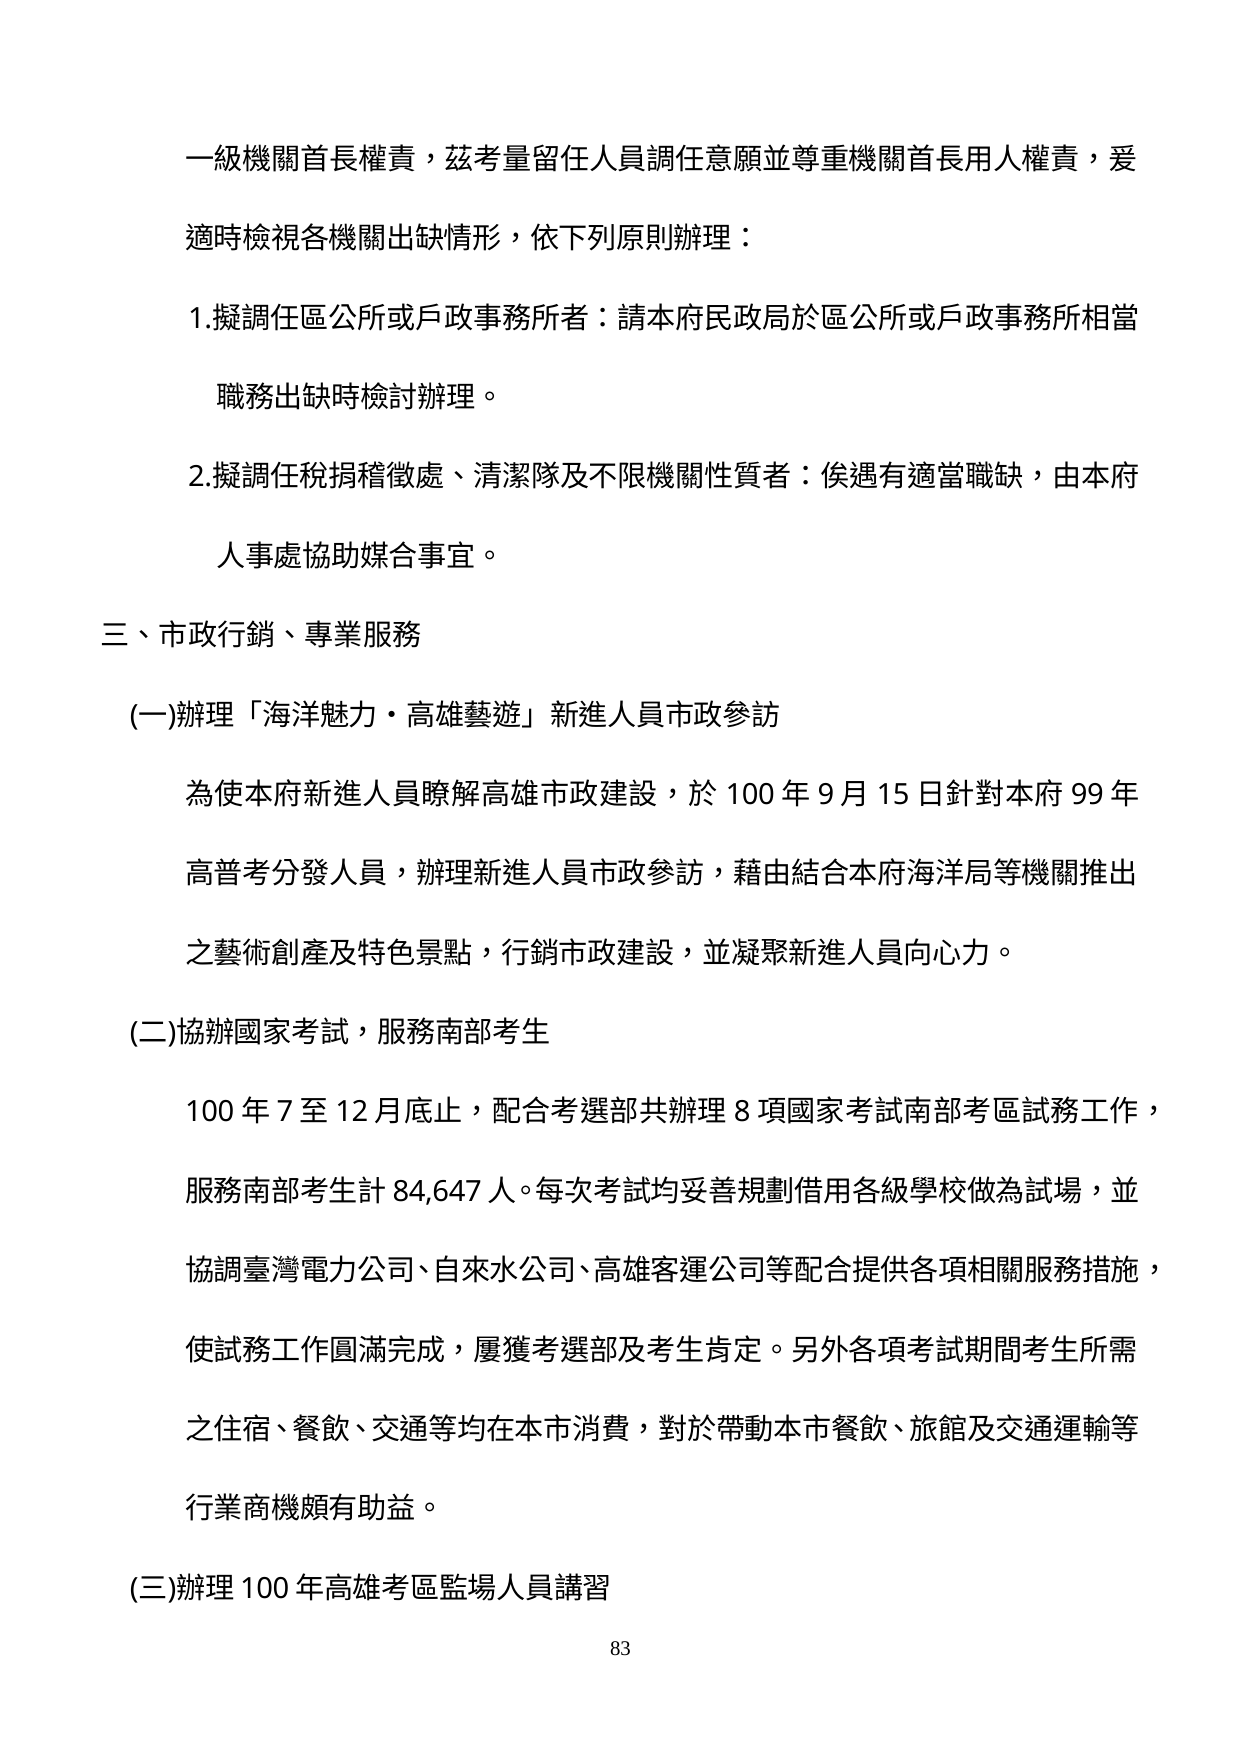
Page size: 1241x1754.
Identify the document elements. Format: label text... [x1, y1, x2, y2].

text (三)辦理100年高雄考區監場人員講習 [129, 1546, 1140, 1625]
text (一)辦理「海洋魅力‧高雄藝遊」新進人員市政參訪 [129, 673, 1140, 752]
text 一級機關首長權責，茲考量留任人員調任意願並尊重機關首長用人權責，爰適時檢視各機關出缺情形，依下列原則辦理： [185, 117, 1140, 276]
text 2.擬調任稅捐稽徵處、清潔隊及不限機關性質者：俟遇有適當職缺，由本府人事處協助媒合事宜。 [188, 434, 1140, 593]
text 為使本府新進人員瞭解高雄市政建設，於100年9月15日針對本府99年高普考分發人員，辦理新進人員市政參訪，藉由結合本府海洋局等機關推出之藝術創產及特色景點，行銷市政建設，並凝聚新進人員向心力。 [185, 752, 1140, 990]
text 1.擬調任區公所或戶政事務所者：請本府民政局於區公所或戶政事務所相當職務出缺時檢討辦理。 [188, 276, 1140, 434]
text 100年7至12月底止，配合考選部共辦理8項國家考試南部考區試務工作，服務南部考生計84,647人。每次考試均妥善規劃借用各級學校做為試場，並協調臺灣電力公司、自來水公司、高雄客運公司等配合提供各項相關服務措施，使試務工作圓滿完成，屢獲考選部及考生肯定。另外各項考試期間考生所需之住宿、餐飲、交通等均在本市消費，對於帶動本市餐飲、旅館及交通運輸等行業商機頗有助益。 [185, 1069, 1140, 1546]
text (二)協辦國家考試，服務南部考生 [129, 990, 1140, 1069]
text 三、市政行銷、專業服務 [100, 593, 1140, 673]
